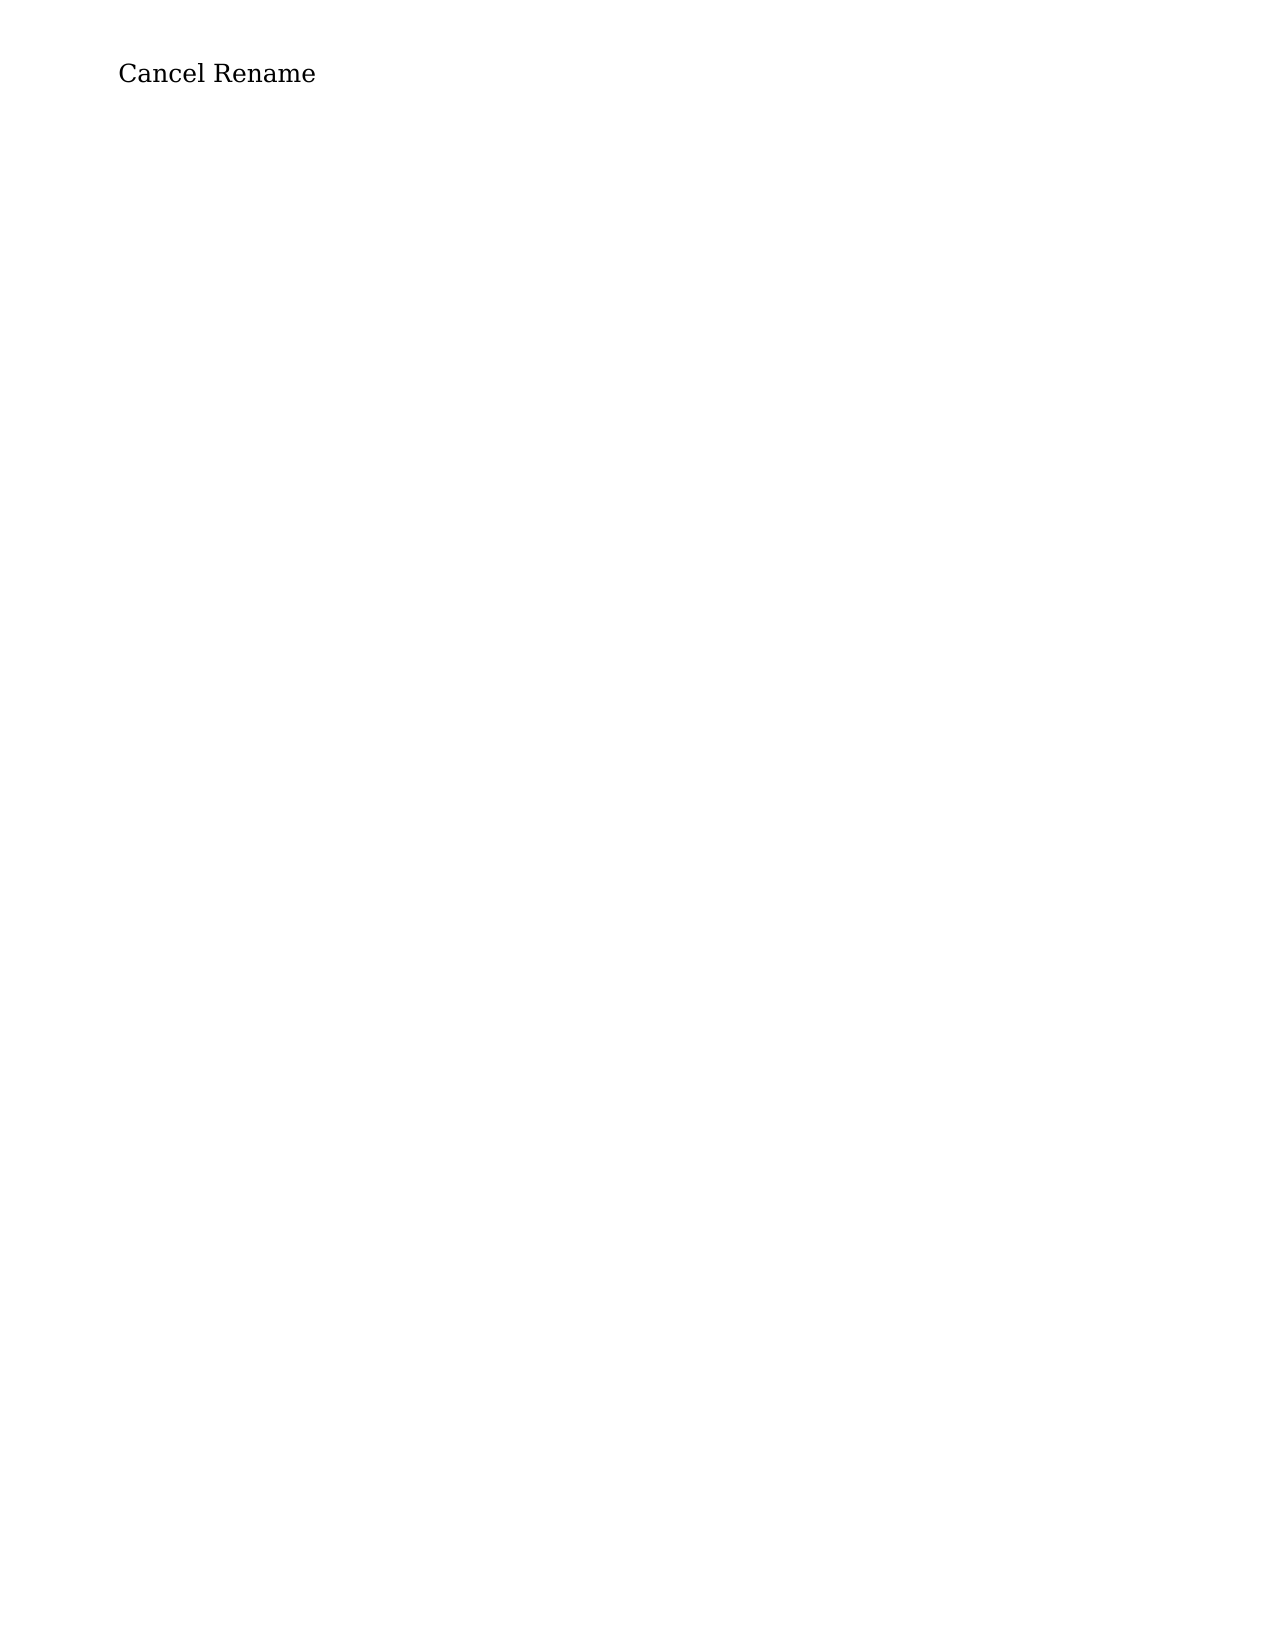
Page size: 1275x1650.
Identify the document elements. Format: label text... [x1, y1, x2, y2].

text Cancel Rename [118, 59, 1216, 88]
